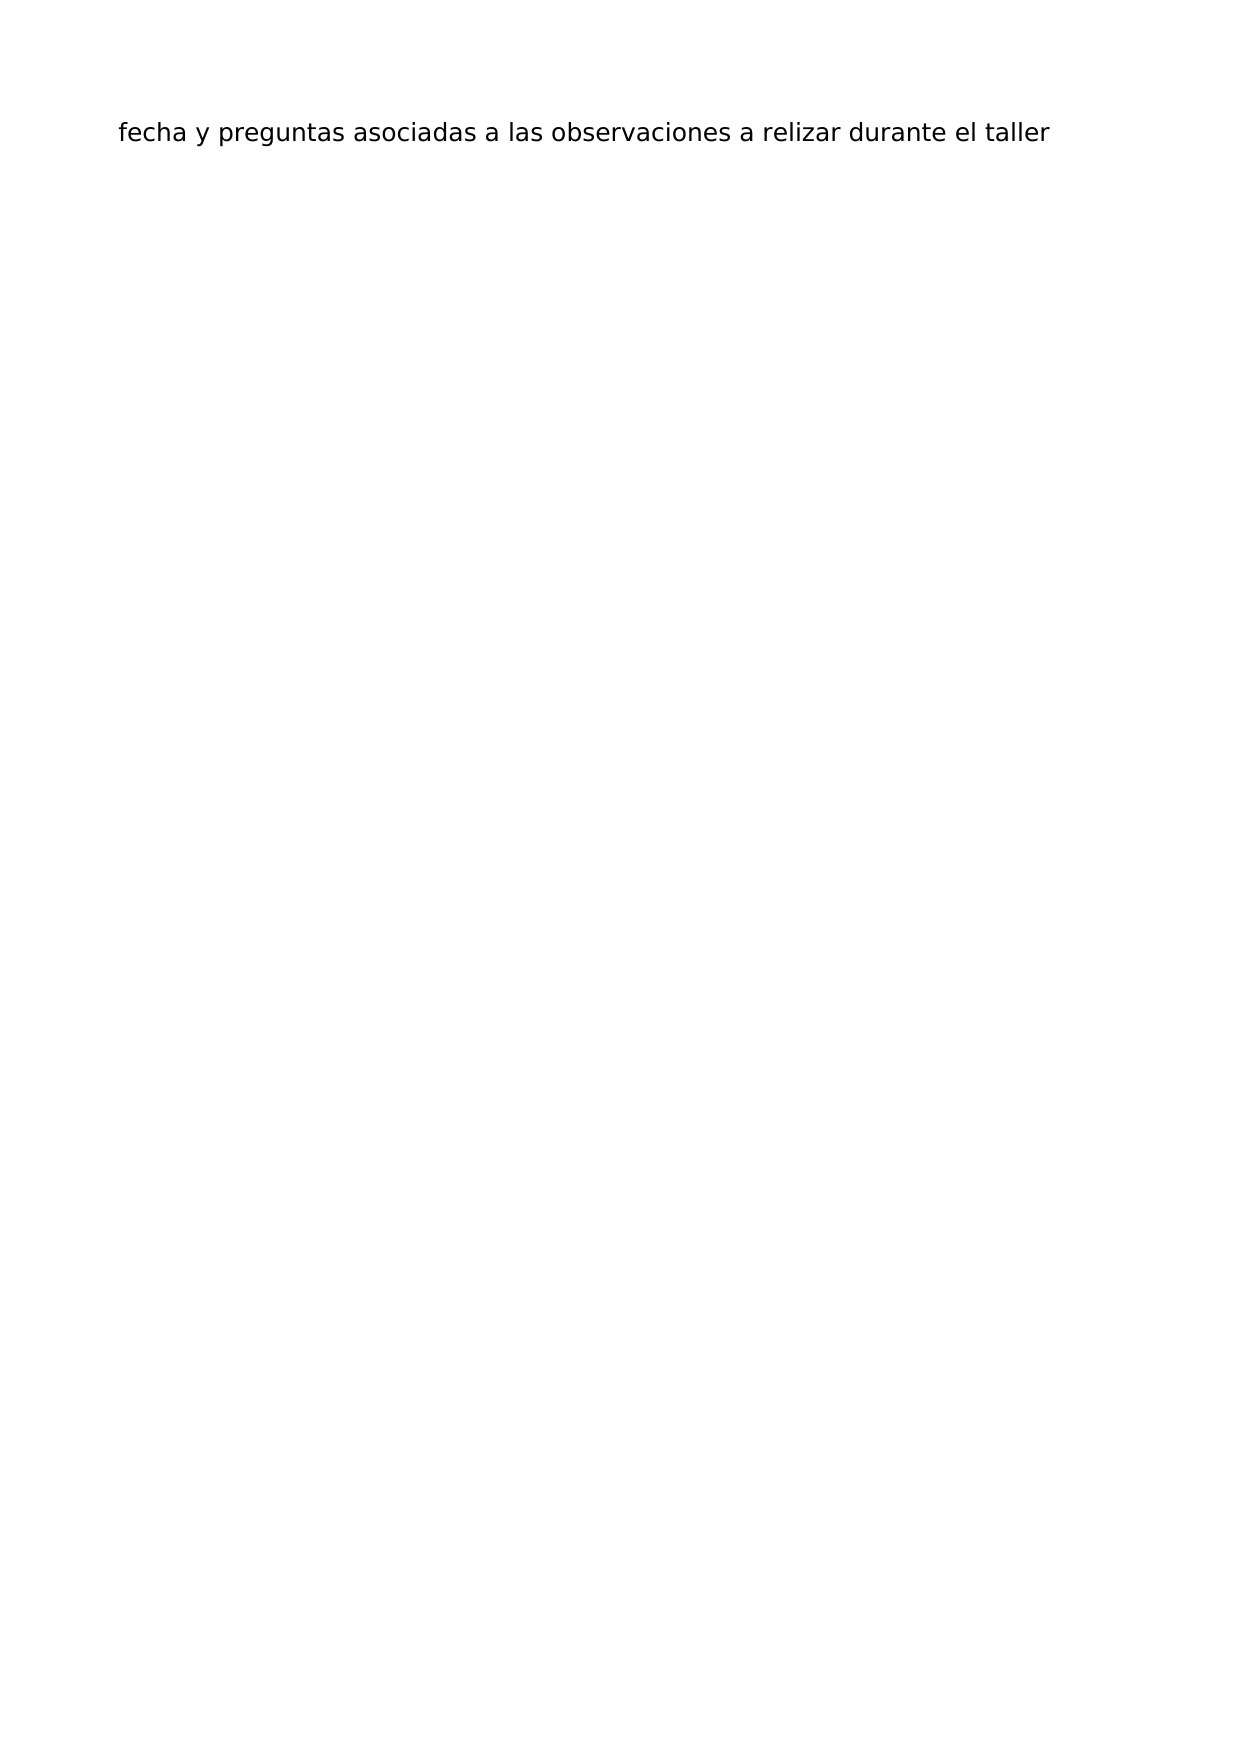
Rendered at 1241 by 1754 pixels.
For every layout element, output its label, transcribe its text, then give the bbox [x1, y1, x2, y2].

text fecha y preguntas asociadas a las observaciones a relizar durante el taller [118, 118, 1122, 147]
